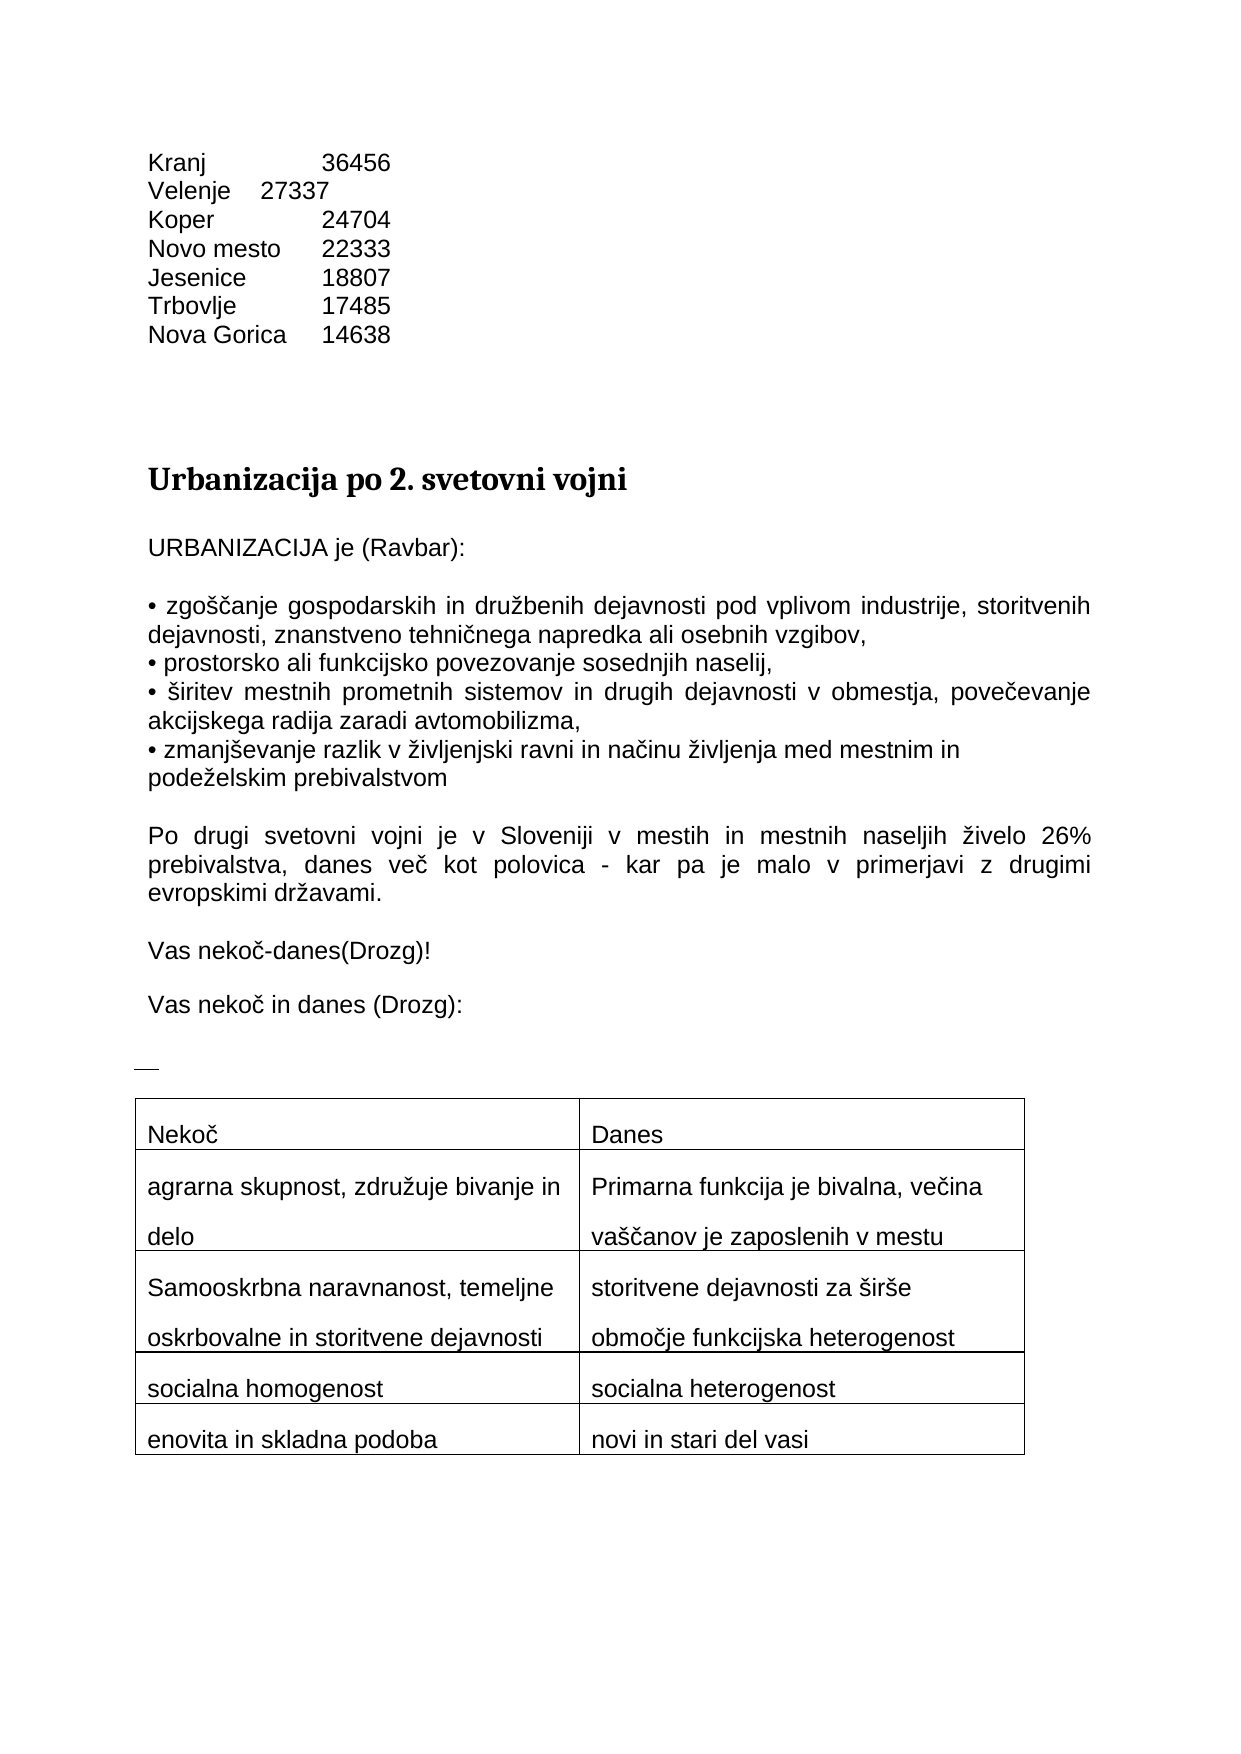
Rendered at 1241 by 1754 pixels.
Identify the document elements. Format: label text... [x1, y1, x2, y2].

table_cell storitvene dejavnosti za širše območje funkcijska heterogenost [580, 1251, 1024, 1351]
subtitle Urbanizacija po 2. svetovni vojni [148, 460, 1093, 498]
text • zgoščanje gospodarskih in družbenih dejavnosti pod vplivom industrije, storitvenih dejavnosti, znanstveno tehničnega napredka ali osebnih vzgibov, [148, 591, 1093, 648]
table_cell Samooskrbna naravnanost, temeljne oskrbovalne in storitvene dejavnosti [136, 1251, 579, 1351]
text • širitev mestnih prometnih sistemov in drugih dejavnosti v obmestja, povečevanje akcijskega radija zaradi avtomobilizma, [148, 677, 1093, 735]
text Po drugi svetovni vojni je v Sloveniji v mestih in mestnih naseljih živelo 26% prebivalstva, danes več kot polovica - kar pa je malo v primerjavi z drugimi evropskimi državami. [148, 821, 1093, 907]
text Vas nekoč in danes (Drozg): [148, 990, 1093, 1018]
text Vas nekoč-danes(Drozg)! [148, 936, 1093, 965]
table_cell enovita in skladna podoba [136, 1404, 579, 1453]
table_cell socialna heterogenost [580, 1353, 1024, 1402]
text Trbovlje 17485 [148, 291, 1093, 320]
table_cell socialna homogenost [136, 1353, 579, 1402]
text • zmanjševanje razlik v življenjski ravni in načinu življenja med mestnim in [148, 735, 1093, 763]
text Novo mesto 22333 [148, 234, 1093, 263]
text podeželskim prebivalstvom [148, 763, 1093, 792]
text Koper 24704 [148, 205, 1093, 234]
text URBANIZACIJA je (Ravbar): [148, 533, 1093, 562]
table_header Nekoč [136, 1099, 579, 1149]
table_cell novi in stari del vasi [580, 1404, 1024, 1453]
table_cell agrarna skupnost, združuje bivanje in delo [136, 1150, 579, 1250]
table_cell Primarna funkcija je bivalna, večina vaščanov je zaposlenih v mestu [580, 1150, 1024, 1250]
text Kranj 36456 [148, 148, 1093, 176]
table_header Danes [580, 1099, 1024, 1149]
text Velenje 27337 [148, 176, 1093, 205]
text Jesenice 18807 [148, 263, 1093, 291]
table_header [134, 1019, 159, 1068]
text Nova Gorica 14638 [148, 320, 1093, 349]
text • prostorsko ali funkcijsko povezovanje sosednjih naselij, [148, 648, 1093, 677]
